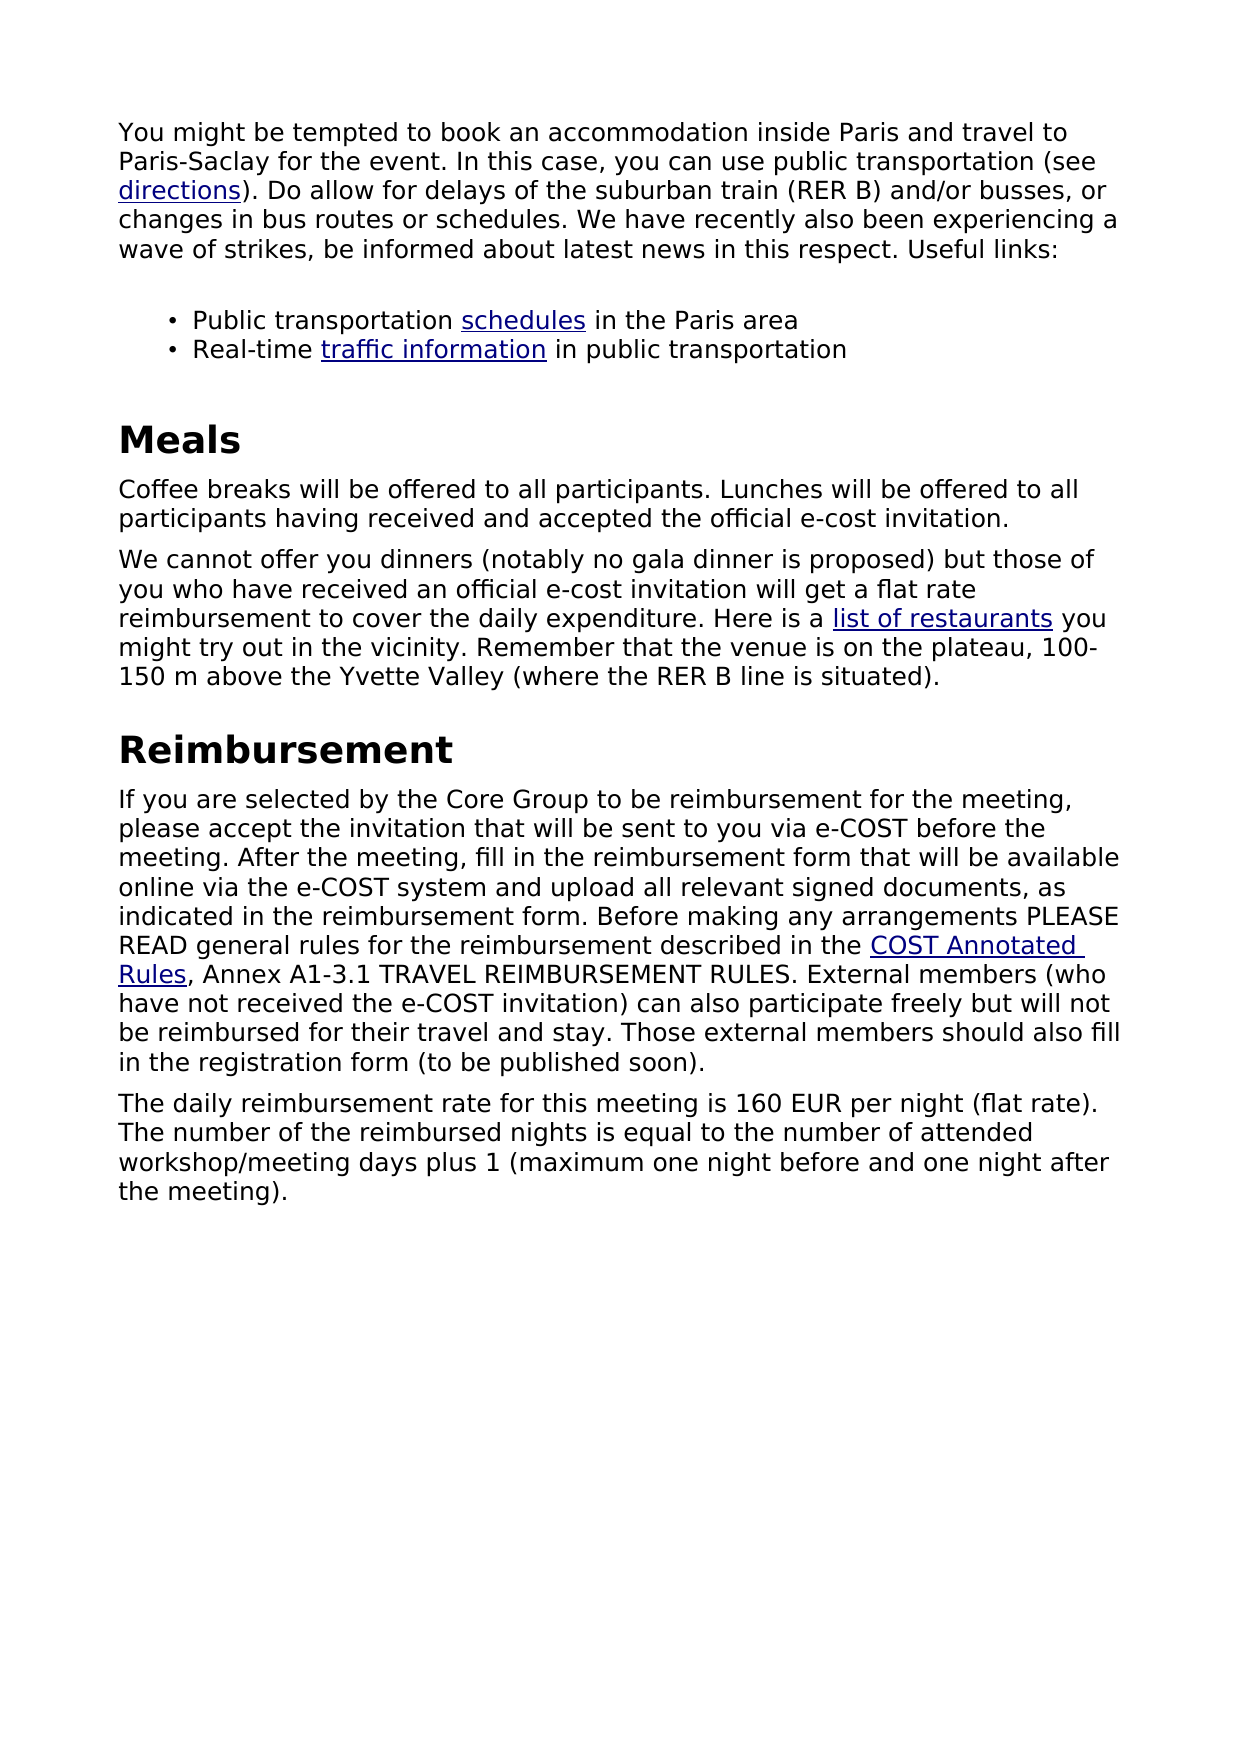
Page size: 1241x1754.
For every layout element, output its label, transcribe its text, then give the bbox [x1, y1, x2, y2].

subtitle Reimbursement [118, 729, 1122, 773]
text The daily reimbursement rate for this meeting is 160 EUR per night (flat rate). The number of the reimbursed nights is equal to the number of attended workshop/meeting days plus 1 (maximum one night before and one night after the meeting). [118, 1089, 1122, 1206]
text You might be tempted to book an accommodation inside Paris and travel to Paris-Saclay for the event. In this case, you can use public transportation (see directions). Do allow for delays of the suburban train (RER B) and/or busses, or changes in bus routes or schedules. We have recently also been experiencing a wave of strikes, be informed about latest news in this respect. Useful links: [118, 118, 1122, 264]
list Real-time traffic information in public transportation [177, 335, 1122, 364]
subtitle Meals [118, 419, 1122, 462]
text We cannot offer you dinners (notably no gala dinner is proposed) but those of you who have received an official e-cost invitation will get a flat rate reimbursement to cover the daily expenditure. Here is a list of restaurants you might try out in the vicinity. Remember that the venue is on the plateau, 100-150 m above the Yvette Valley (where the RER B line is situated). [118, 546, 1122, 692]
list Public transportation schedules in the Paris area [177, 306, 1122, 335]
text If you are selected by the Core Group to be reimbursement for the meeting, please accept the invitation that will be sent to you via e-COST before the meeting. After the meeting, fill in the reimbursement form that will be available online via the e-COST system and upload all relevant signed documents, as indicated in the reimbursement form. Before making any arrangements PLEASE READ general rules for the reimbursement described in the COST Annotated Rules, Annex A1-3.1 TRAVEL REIMBURSEMENT RULES. External members (who have not received the e-COST invitation) can also participate freely but will not be reimbursed for their travel and stay. Those external members should also fill in the registration form (to be published soon). [118, 785, 1122, 1077]
text Coffee breaks will be offered to all participants. Lunches will be offered to all participants having received and accepted the official e-cost invitation. [118, 475, 1122, 533]
